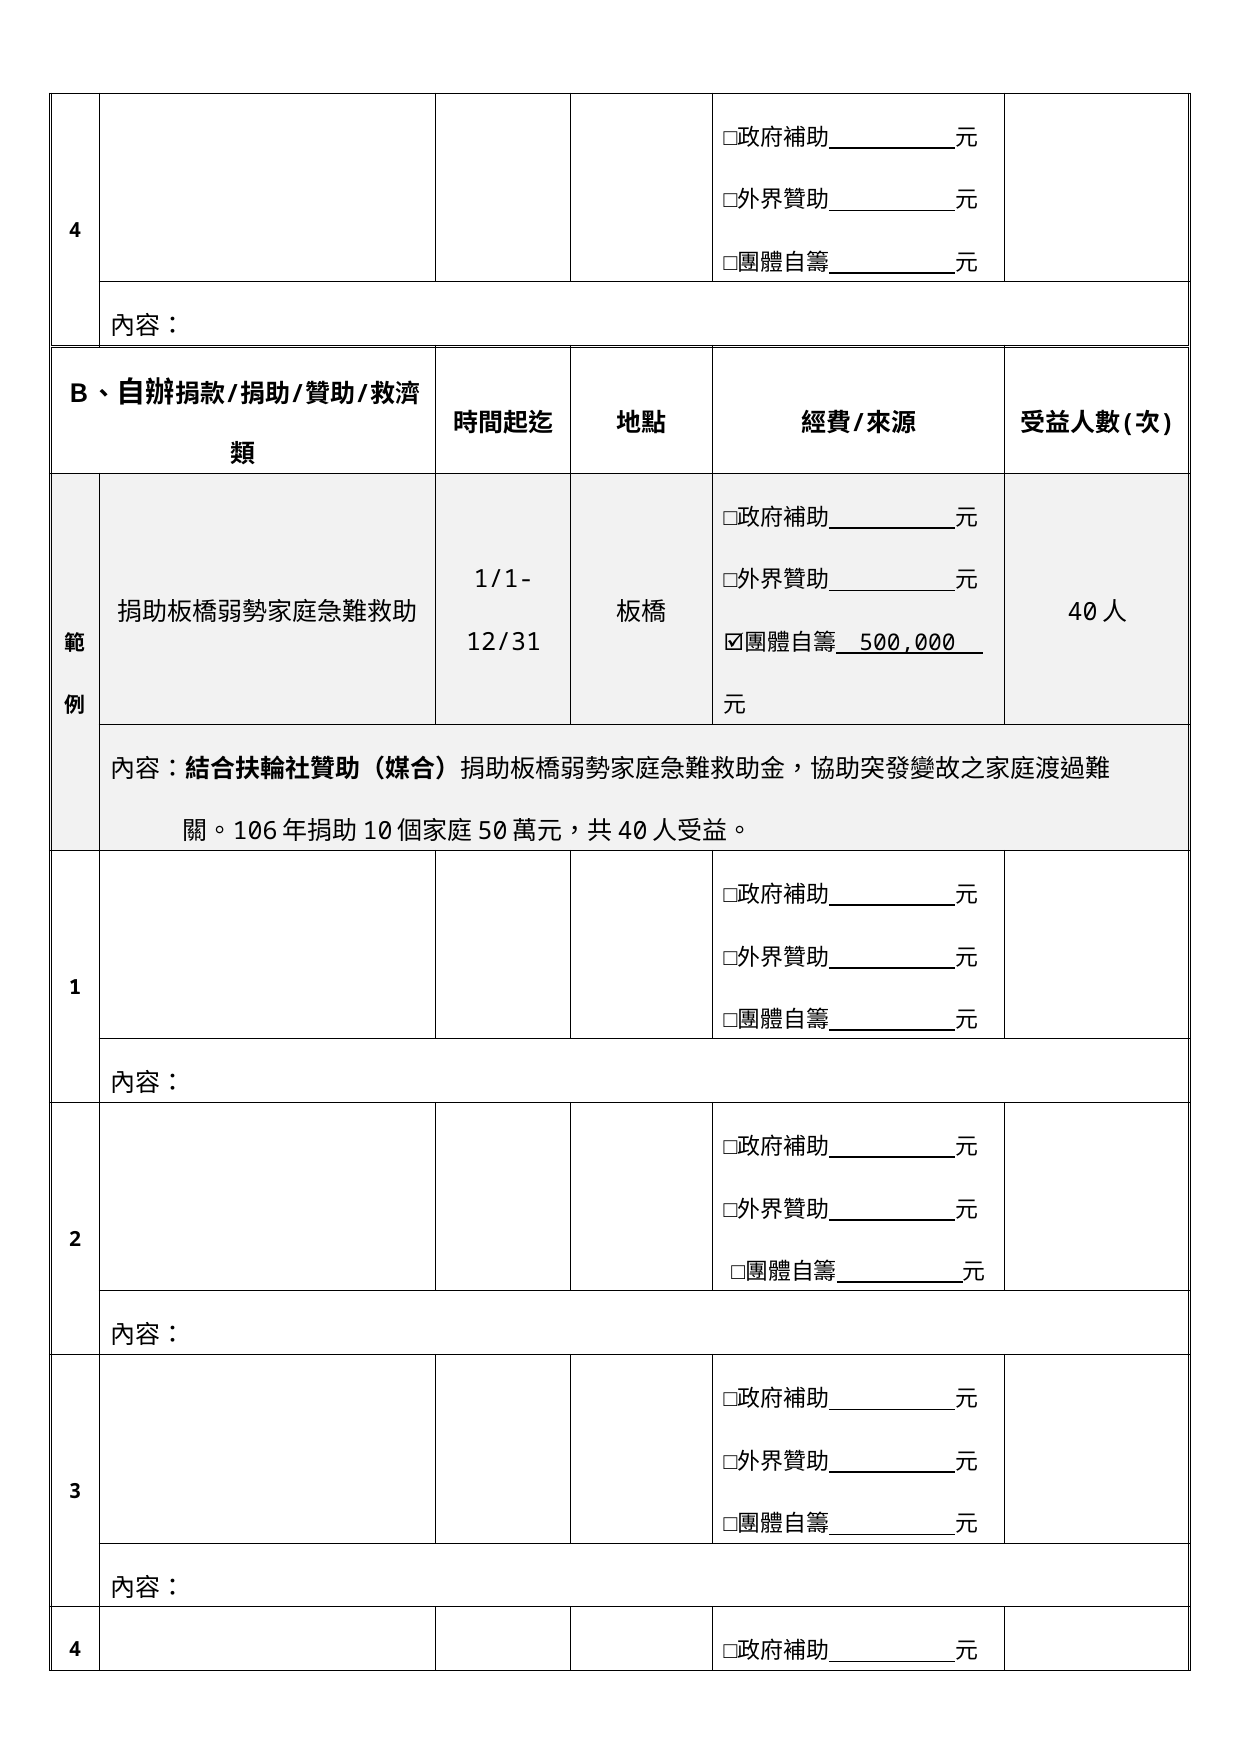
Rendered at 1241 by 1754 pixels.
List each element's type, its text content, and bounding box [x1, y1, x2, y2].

table_cell 4 [52, 94, 99, 344]
table_cell [1005, 1103, 1188, 1290]
table_cell 地點 [571, 348, 712, 473]
table_cell □政府補助 元 [713, 1607, 1004, 1669]
table_cell 40人 [1005, 474, 1188, 724]
table_cell 1/1-12/31 [436, 474, 570, 724]
table_cell 1 [52, 851, 99, 1102]
table_cell 時間起迄 [436, 348, 570, 473]
table_cell [100, 94, 435, 281]
table_cell 內容： [100, 1039, 1188, 1102]
table_cell □政府補助 元 □外界贊助 元 □團體自籌 元 [713, 1103, 1004, 1290]
table_cell [436, 1103, 570, 1290]
table_cell 3 [52, 1355, 99, 1606]
table_cell 範例 [52, 474, 99, 850]
table_cell [1005, 94, 1188, 281]
table_cell [436, 851, 570, 1038]
table_cell [571, 1355, 712, 1542]
table_cell 經費/來源 [713, 348, 1004, 473]
table_cell □政府補助 元 □外界贊助 元 □團體自籌 元 [713, 1355, 1004, 1542]
table_cell 內容： [100, 1291, 1188, 1354]
table_cell [571, 1103, 712, 1290]
table_cell [436, 1607, 570, 1669]
table_cell [100, 1355, 435, 1542]
table_cell [1005, 851, 1188, 1038]
table_cell [100, 1607, 435, 1669]
table_cell [571, 851, 712, 1038]
table_cell 內容： [100, 1544, 1188, 1606]
table_cell □政府補助 元 □外界贊助 元 團體自籌 500,000 元 [713, 474, 1004, 724]
table_cell 內容：結合扶輪社贊助（媒合）捐助板橋弱勢家庭急難救助金，協助突發變故之家庭渡過難關。106年捐助10個家庭50萬元，共40人受益。 [100, 725, 1188, 850]
table_cell □政府補助 元 □外界贊助 元 □團體自籌 元 [713, 94, 1004, 281]
table_cell [100, 1103, 435, 1290]
table_cell □政府補助 元 □外界贊助 元 □團體自籌 元 [713, 851, 1004, 1038]
table_cell [1005, 1355, 1188, 1542]
table_cell 受益人數(次) [1005, 348, 1188, 473]
table_cell [571, 94, 712, 281]
table_cell 4 [52, 1607, 99, 1669]
table_cell [571, 1607, 712, 1669]
table_cell [100, 851, 435, 1038]
table_cell Ｂ、自辦捐款/捐助/贊助/救濟類 [52, 348, 435, 473]
table_cell [436, 1355, 570, 1542]
table_cell [436, 94, 570, 281]
table_cell 板橋 [571, 474, 712, 724]
table_cell 內容： [100, 282, 1188, 344]
table_cell [1005, 1607, 1188, 1669]
table_cell 2 [52, 1103, 99, 1354]
table_cell 捐助板橋弱勢家庭急難救助 [100, 474, 435, 724]
